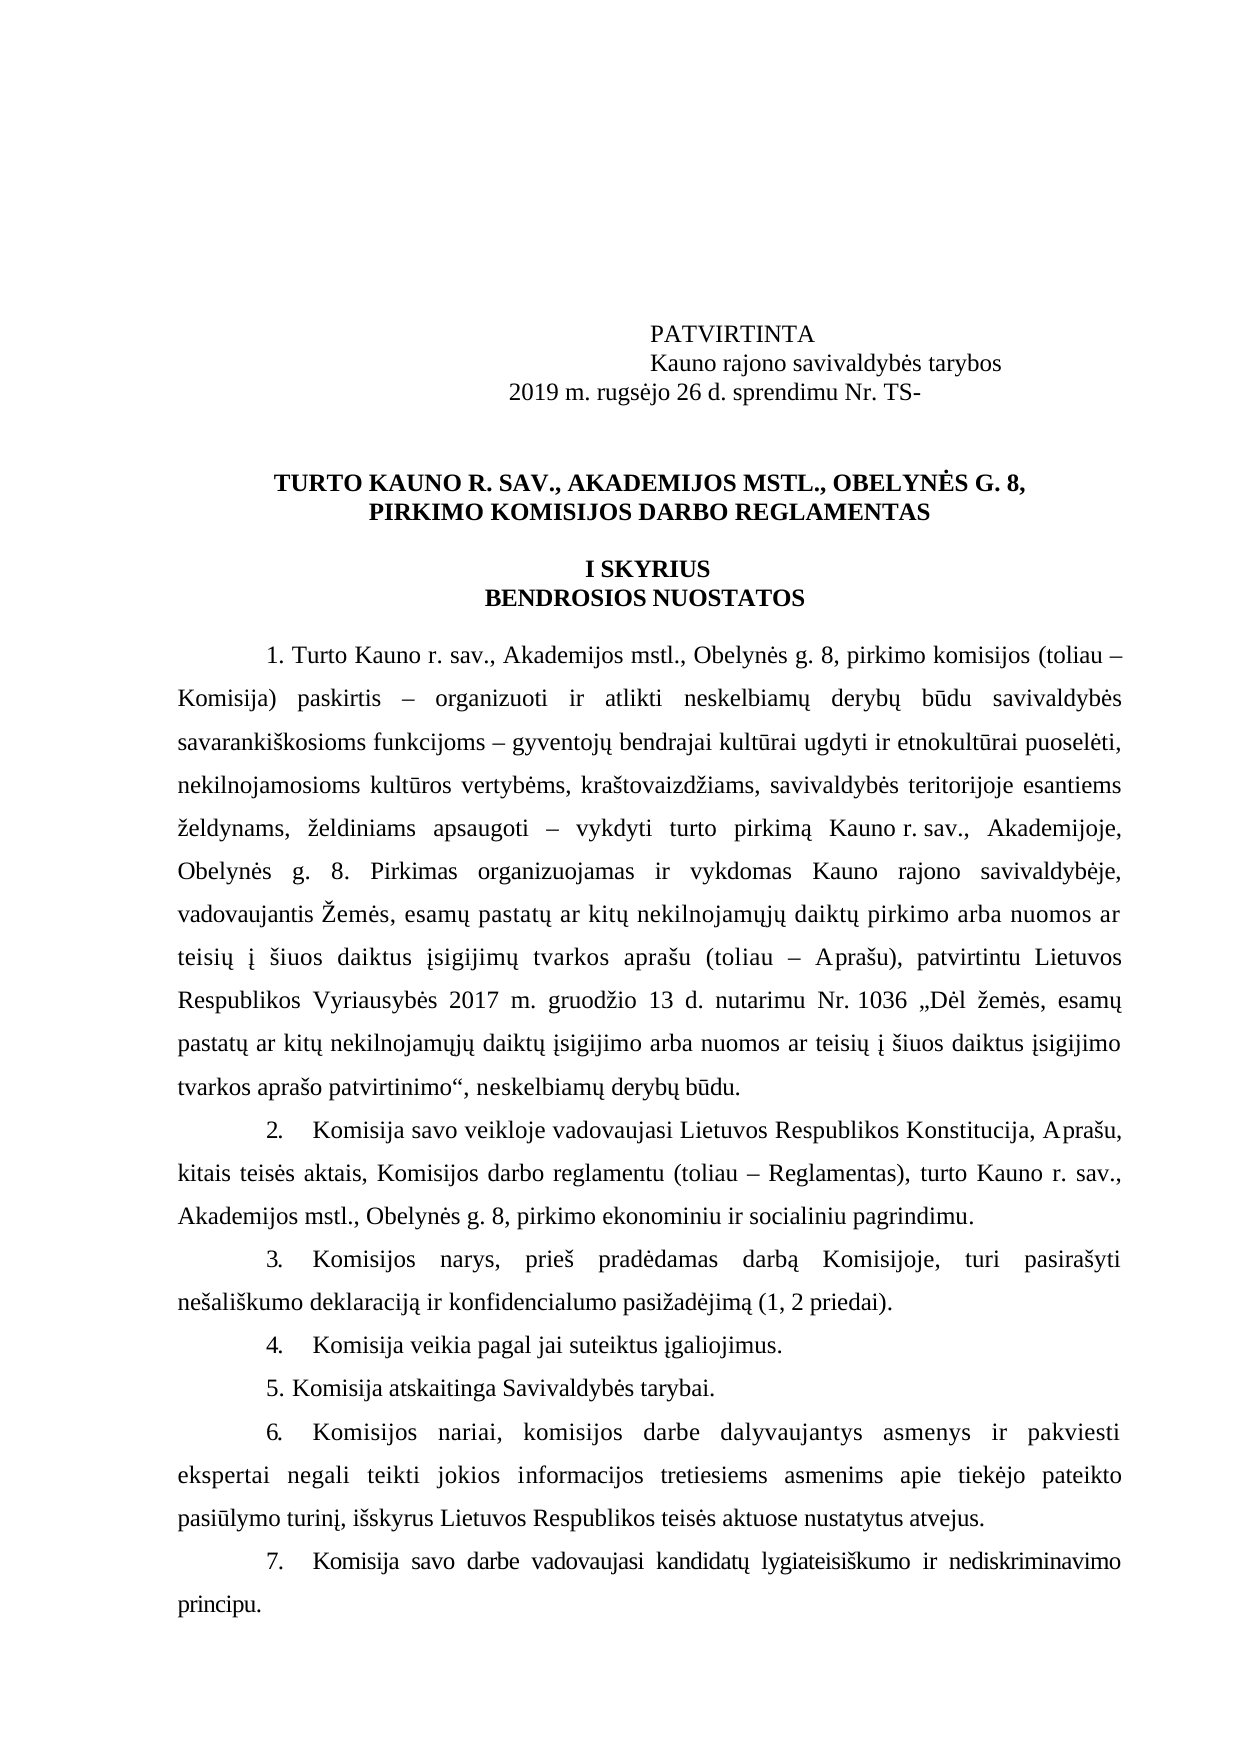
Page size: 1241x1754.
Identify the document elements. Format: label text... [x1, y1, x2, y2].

text 5. Komisija atskaitinga Savivaldybės tarybai. [177, 1373, 1122, 1402]
text 4. Komisija veikia pagal jai suteiktus įgaliojimus. [177, 1330, 1122, 1359]
text PATVIRTINTA [515, 319, 1122, 348]
text 3. Komisijos narys, prieš pradėdamas darbą Komisijoje, turi pasirašyti nešališkumo deklaraciją ir konfidencialumo pasižadėjimą (1, 2 priedai). [177, 1244, 1122, 1316]
text 6. Komisijos nariai, komisijos darbe dalyvaujantys asmenys ir pakviesti ekspertai negali teikti jokios informacijos tretiesiems asmenims apie tiekėjo pateikto pasiūlymo turinį, išskyrus Lietuvos Respublikos teisės aktuose nustatytus atvejus. [177, 1417, 1122, 1532]
text Kauno rajono savivaldybės tarybos [582, 348, 1122, 377]
text 2. Komisija savo veikloje vadovaujasi Lietuvos Respublikos Konstitucija, Aprašu, kitais teisės aktais, Komisijos darbo reglamentu (toliau – Reglamentas), turto Kauno r. sav., Akademijos mstl., Obelynės g. 8, pirkimo ekonominiu ir socialiniu pagrindimu. [177, 1115, 1122, 1230]
text TURTO KAUNO R. SAV., AKADEMIJOS MSTL., OBELYNĖS G. 8, PIRKIMO KOMISIJOS DARBO REGLAMENTAS [177, 468, 1122, 525]
text BENDROSIOS NUOSTATOS [177, 583, 1118, 612]
text 7. Komisija savo darbe vadovaujasi kandidatų lygiateisiškumo ir nediskriminavimo principu. [177, 1546, 1122, 1618]
text 2019 m. rugsėjo 26 d. sprendimu Nr. TS- [177, 377, 1122, 406]
text I SKYRIUS [177, 554, 1118, 583]
text 1. Turto Kauno r. sav., Akademijos mstl., Obelynės g. 8, pirkimo komisijos (toliau – Komisija) paskirtis – organizuoti ir atlikti neskelbiamų derybų būdu savivaldybės savarankiškosioms funkcijoms – gyventojų bendrajai kultūrai ugdyti ir etnokultūrai puoselėti, nekilnojamosioms kultūros vertybėms, kraštovaizdžiams, savivaldybės teritorijoje esantiems želdynams, želdiniams apsaugoti – vykdyti turto pirkimą Kauno r. sav., Akademijoje, Obelynės g. 8. Pirkimas organizuojamas ir vykdomas Kauno rajono savivaldybėje, vadovaujantis Žemės, esamų pastatų ar kitų nekilnojamųjų daiktų pirkimo arba nuomos ar teisių į šiuos daiktus įsigijimų tvarkos aprašu (toliau – Aprašu), patvirtintu Lietuvos Respublikos Vyriausybės 2017 m. gruodžio 13 d. nutarimu Nr. 1036 „Dėl žemės, esamų pastatų ar kitų nekilnojamųjų daiktų įsigijimo arba nuomos ar teisių į šiuos daiktus įsigijimo tvarkos aprašo patvirtinimo“, neskelbiamų derybų būdu. [177, 640, 1122, 1100]
